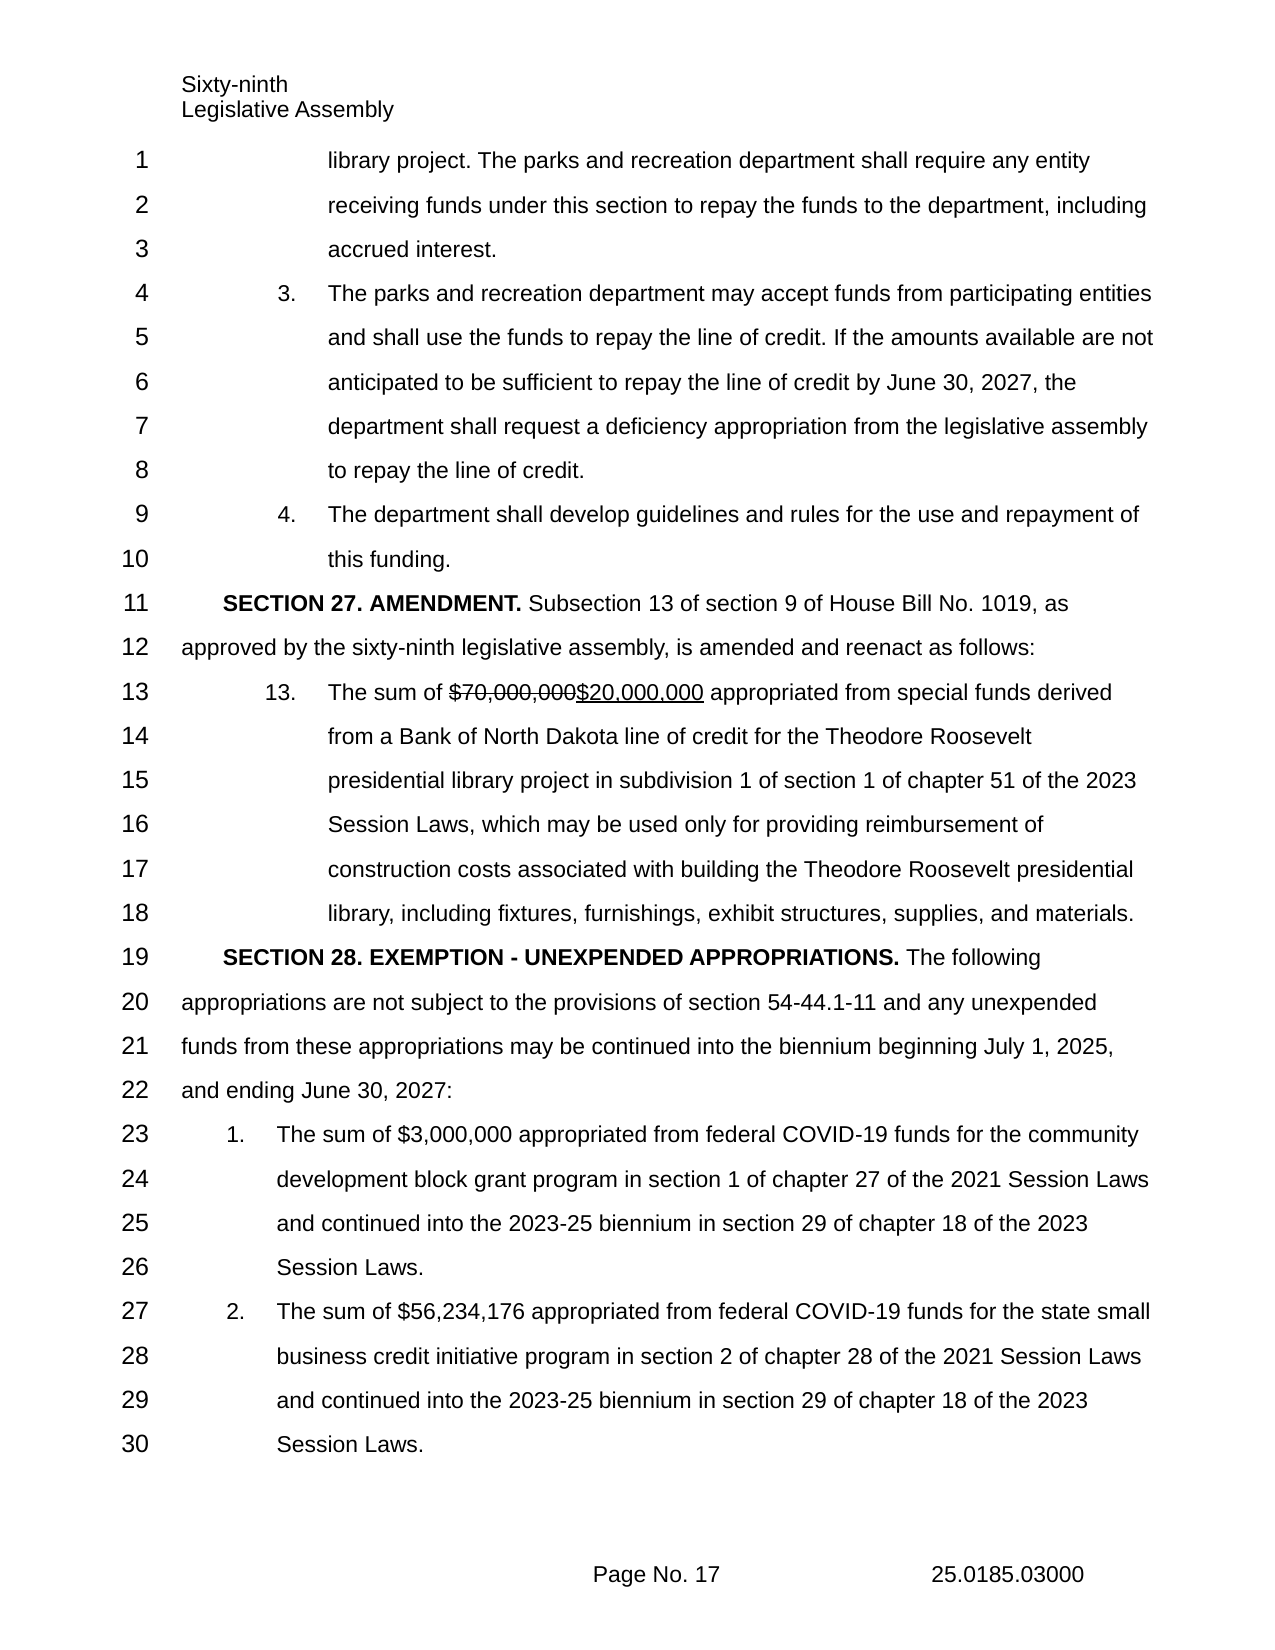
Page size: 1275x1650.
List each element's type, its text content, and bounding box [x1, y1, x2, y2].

text 2. The sum of $56,234,176 appropriated from federal COVID‑19 funds for the state small business credit initiative program in section 2 of chapter 28 of the 2021 Session Laws and continued into the 2023‑25 biennium in section 29 of chapter 18 of the 2023 Session Laws. [181, 1284, 1154, 1461]
text 1. The sum of $3,000,000 appropriated from federal COVID‑19 funds for the community development block grant program in section 1 of chapter 27 of the 2021 Session Laws and continued into the 2023‑25 biennium in section 29 of chapter 18 of the 2023 Session Laws. [181, 1107, 1154, 1284]
text SECTION 27. AMENDMENT. Subsection 13 of section 9 of House Bill No. 1019, as approved by the sixty‑ninth legislative assembly, is amended and reenact as follows: [181, 576, 1154, 664]
text 13. The sum of $70,000,000$20,000,000 appropriated from special funds derived from a Bank of North Dakota line of credit for the Theodore Roosevelt presidential library project in subdivision 1 of section 1 of chapter 51 of the 2023 Session Laws, which may be used only for providing reimbursement of construction costs associated with building the Theodore Roosevelt presidential library, including fixtures, furnishings, exhibit structures, supplies, and materials. [181, 664, 1154, 930]
text 3. The parks and recreation department may accept funds from participating entities and shall use the funds to repay the line of credit. If the amounts available are not anticipated to be sufficient to repay the line of credit by June 30, 2027, the department shall request a deficiency appropriation from the legislative assembly to repay the line of credit. [181, 266, 1154, 487]
text library project. The parks and recreation department shall require any entity receiving funds under this section to repay the funds to the department, including accrued interest. [181, 133, 1154, 266]
text 4. The department shall develop guidelines and rules for the use and repayment of this funding. [181, 487, 1154, 576]
text SECTION 28. EXEMPTION - UNEXPENDED APPROPRIATIONS. The following appropriations are not subject to the provisions of section 54‑44.1‑11 and any unexpended funds from these appropriations may be continued into the biennium beginning July 1, 2025, and ending June 30, 2027: [181, 930, 1154, 1107]
